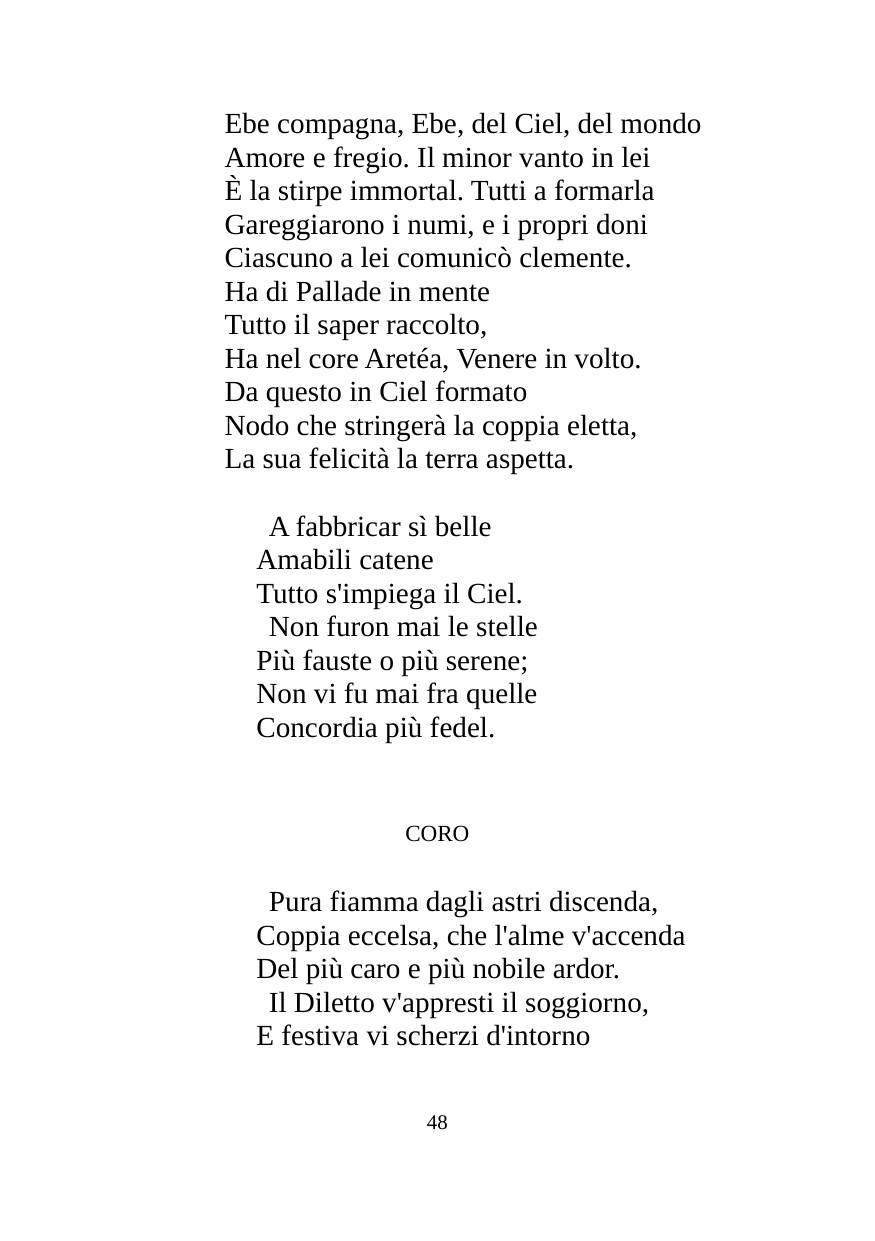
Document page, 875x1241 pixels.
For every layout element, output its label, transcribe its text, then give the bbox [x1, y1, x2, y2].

text Da questo in Ciel formato [106, 374, 768, 408]
text Tutto il saper raccolto, [106, 307, 768, 341]
text Gareggiarono i numi, e i propri doni [106, 207, 768, 240]
text Non vi fu mai fra quelle [256, 676, 768, 710]
text Pura fiamma dagli astri discenda, [269, 884, 768, 918]
text Ciascuno a lei comunicò clemente. [106, 240, 768, 274]
subtitle coro [106, 808, 768, 849]
text Più fauste o più serene; [256, 643, 768, 676]
text Coppia eccelsa, che l'alme v'accenda [256, 918, 768, 951]
text Nodo che stringerà la coppia eletta, [106, 408, 768, 442]
text È la stirpe immortal. Tutti a formarla [106, 173, 768, 207]
text Concordia più fedel. [256, 710, 768, 743]
text Amabili catene [256, 542, 768, 576]
text Ha di Pallade in mente [106, 274, 768, 307]
text Ebe compagna, Ebe, del Ciel, del mondo [106, 106, 768, 140]
text A fabbricar sì belle [269, 509, 768, 542]
text Il Diletto v'appresti il soggiorno, [269, 985, 768, 1018]
text Amore e fregio. Il minor vanto in lei [106, 140, 768, 173]
text Del più caro e più nobile ardor. [256, 951, 768, 985]
text La sua felicità la terra aspetta. [106, 442, 768, 475]
text Non furon mai le stelle [269, 609, 768, 643]
text Ha nel core Aretéa, Venere in volto. [106, 341, 768, 374]
text Tutto s'impiega il Ciel. [256, 576, 768, 609]
text E festiva vi scherzi d'intorno [256, 1018, 768, 1052]
